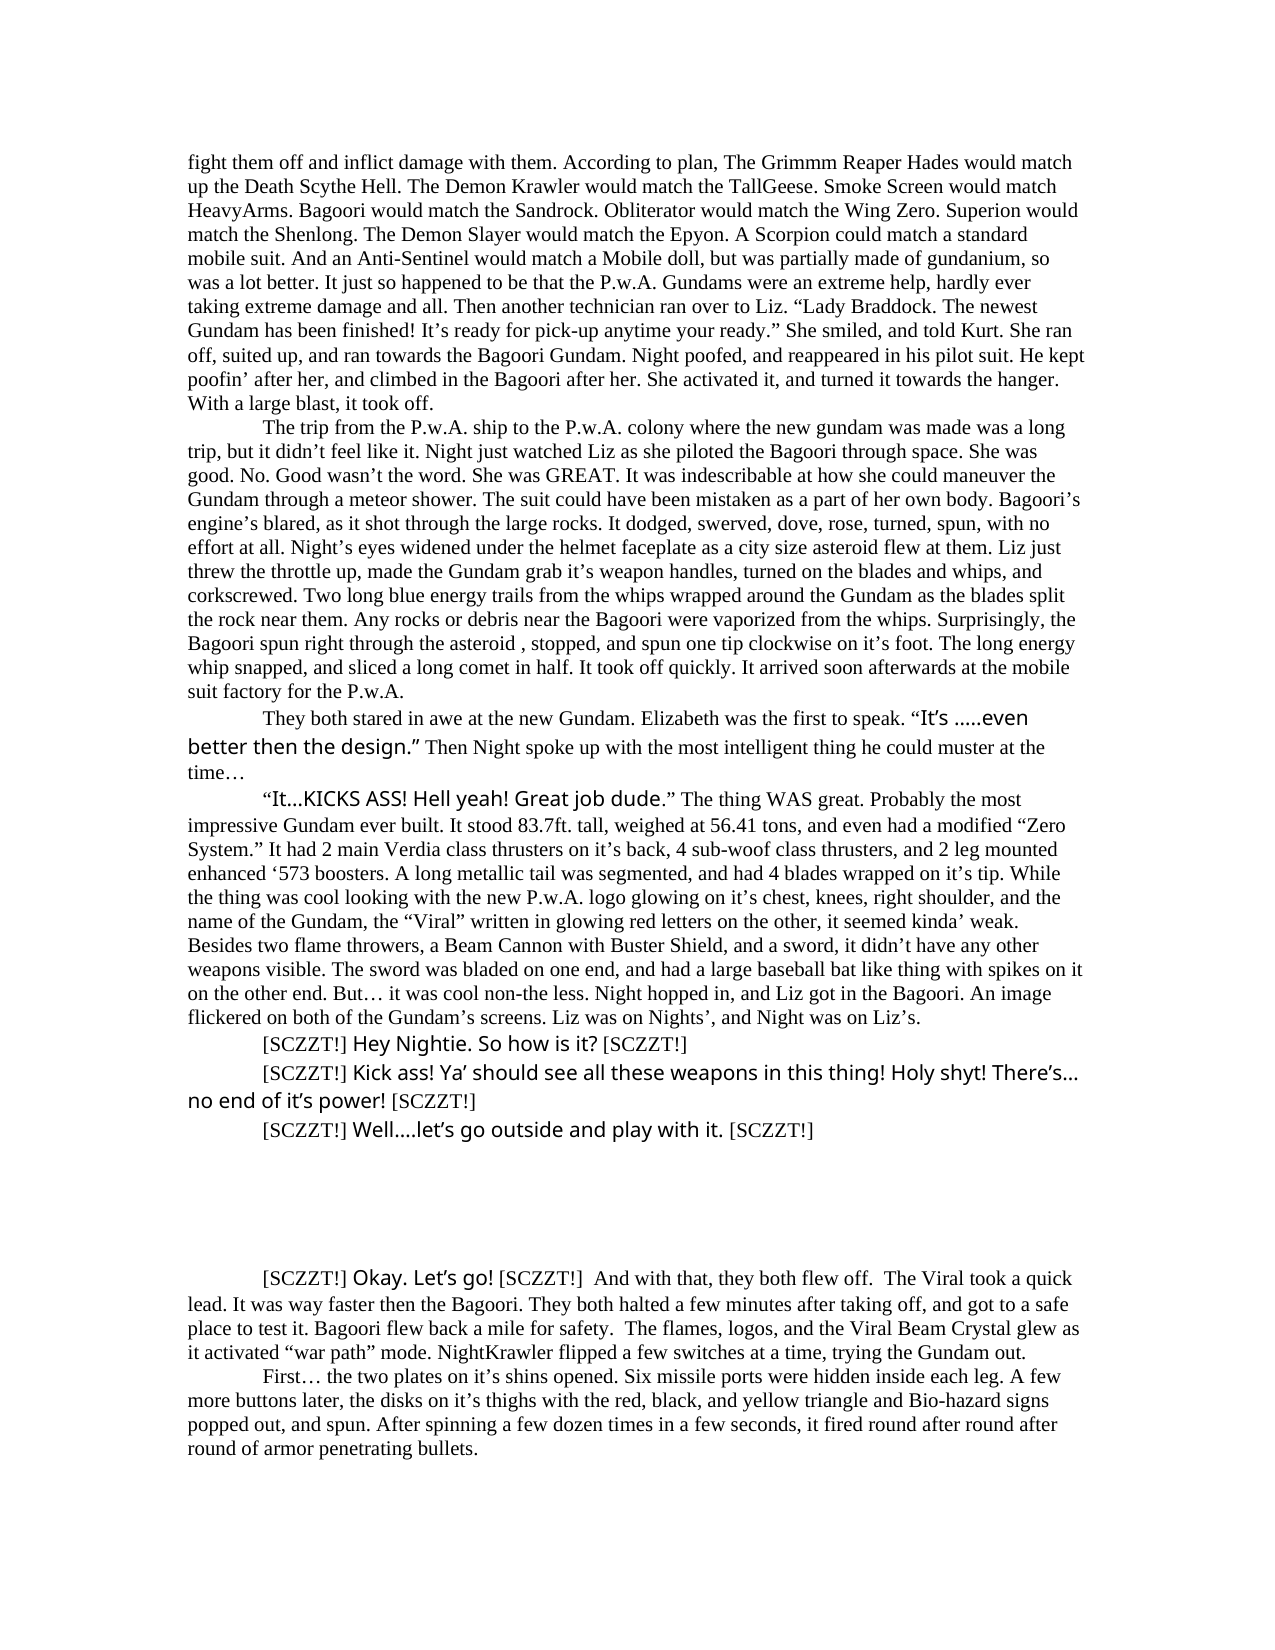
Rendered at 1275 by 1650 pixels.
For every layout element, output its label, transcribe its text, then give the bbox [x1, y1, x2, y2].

text “It…KICKS ASS! Hell yeah! Great job dude.” The thing WAS great. Probably the most impressive Gundam ever built. It stood 83.7ft. tall, weighed at 56.41 tons, and even had a modified “Zero System.” It had 2 main Verdia class thrusters on it’s back, 4 sub-woof class thrusters, and 2 leg mounted enhanced ‘573 boosters. A long metallic tail was segmented, and had 4 blades wrapped on it’s tip. While the thing was cool looking with the new P.w.A. logo glowing on it’s chest, knees, right shoulder, and the name of the Gundam, the “Viral” written in glowing red letters on the other, it seemed kinda’ weak. Besides two flame throwers, a Beam Cannon with Buster Shield, and a sword, it didn’t have any other weapons visible. The sword was bladed on one end, and had a large baseball bat like thing with spikes on it on the other end. But… it was cool non-the less. Night hopped in, and Liz got in the Bagoori. An image flickered on both of the Gundam’s screens. Liz was on Nights’, and Night was on Liz’s. [187, 784, 1087, 1029]
text [SCZZT!] Okay. Let’s go! [SCZZT!] And with that, they both flew off. The Viral took a quick lead. It was way faster then the Bagoori. They both halted a few minutes after taking off, and got to a safe place to test it. Bagoori flew back a mile for safety. The flames, logos, and the Viral Beam Crystal glew as it activated “war path” mode. NightKrawler flipped a few switches at a time, trying the Gundam out. [187, 1263, 1087, 1364]
text fight them off and inflict damage with them. According to plan, The Grimmm Reaper Hades would match up the Death Scythe Hell. The Demon Krawler would match the TallGeese. Smoke Screen would match HeavyArms. Bagoori would match the Sandrock. Obliterator would match the Wing Zero. Superion would match the Shenlong. The Demon Slayer would match the Epyon. A Scorpion could match a standard mobile suit. And an Anti-Sentinel would match a Mobile doll, but was partially made of gundanium, so was a lot better. It just so happened to be that the P.w.A. Gundams were an extreme help, hardly ever taking extreme damage and all. Then another technician ran over to Liz. “Lady Braddock. The newest Gundam has been finished! It’s ready for pick-up anytime your ready.” She smiled, and told Kurt. She ran off, suited up, and ran towards the Bagoori Gundam. Night poofed, and reappeared in his pilot suit. He kept poofin’ after her, and climbed in the Bagoori after her. She activated it, and turned it towards the hanger. With a large blast, it took off. [187, 150, 1087, 415]
text They both stared in awe at the new Gundam. Elizabeth was the first to speak. “It’s …..even better then the design.” Then Night spoke up with the most intelligent thing he could muster at the time… [187, 703, 1087, 784]
text The trip from the P.w.A. ship to the P.w.A. colony where the new gundam was made was a long trip, but it didn’t feel like it. Night just watched Liz as she piloted the Bagoori through space. She was good. No. Good wasn’t the word. She was GREAT. It was indescribable at how she could maneuver the Gundam through a meteor shower. The suit could have been mistaken as a part of her own body. Bagoori’s engine’s blared, as it shot through the large rocks. It dodged, swerved, dove, rose, turned, spun, with no effort at all. Night’s eyes widened under the helmet faceplate as a city size asteroid flew at them. Liz just threw the throttle up, made the Gundam grab it’s weapon handles, turned on the blades and whips, and corkscrewed. Two long blue energy trails from the whips wrapped around the Gundam as the blades split the rock near them. Any rocks or debris near the Bagoori were vaporized from the whips. Surprisingly, the Bagoori spun right through the asteroid , stopped, and spun one tip clockwise on it’s foot. The long energy whip snapped, and sliced a long comet in half. It took off quickly. It arrived soon afterwards at the mobile suit factory for the P.w.A. [187, 415, 1087, 703]
text [SCZZT!] Hey Nightie. So how is it? [SCZZT!] [187, 1029, 1087, 1058]
text [SCZZT!] Kick ass! Ya’ should see all these weapons in this thing! Holy shyt! There’s…no end of it’s power! [SCZZT!] [187, 1058, 1087, 1115]
text First… the two plates on it’s shins opened. Six missile ports were hidden inside each leg. A few more buttons later, the disks on it’s thighs with the red, black, and yellow triangle and Bio-hazard signs popped out, and spun. After spinning a few dozen times in a few seconds, it fired round after round after round of armor penetrating bullets. [187, 1364, 1087, 1460]
text [SCZZT!] Well….let’s go outside and play with it. [SCZZT!] [187, 1115, 1087, 1143]
